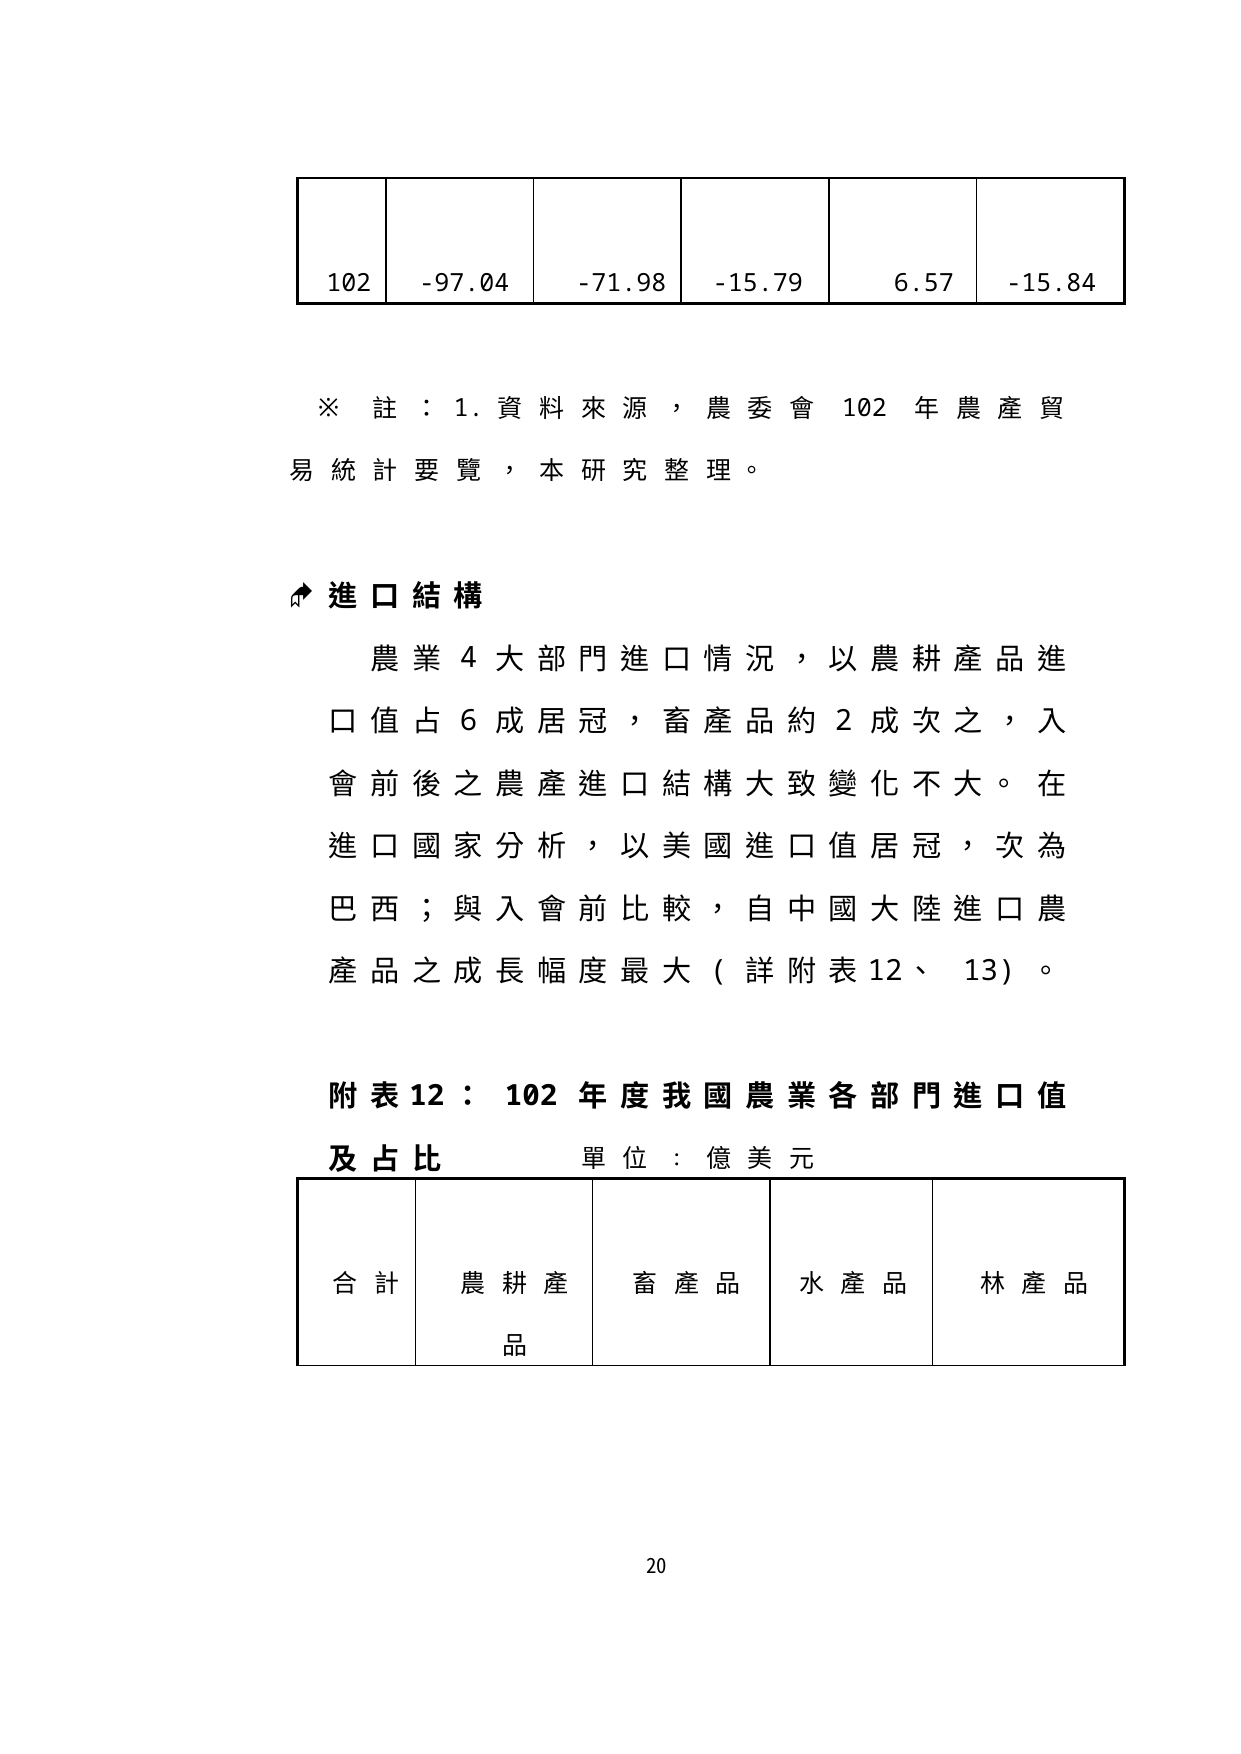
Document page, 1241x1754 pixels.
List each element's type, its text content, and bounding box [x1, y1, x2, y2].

table_cell -71.98 [534, 179, 680, 302]
text 附表12：102年度我國農業各部門進口值及占比 單位:億美元 [286, 1052, 1072, 1177]
table_cell 102 [299, 179, 385, 302]
table_cell -15.79 [682, 179, 828, 302]
table_header 畜產品 [593, 1180, 769, 1365]
table_header 水產品 [771, 1180, 932, 1365]
table_cell 6.57 [830, 179, 976, 302]
table_header 合計 [299, 1180, 415, 1365]
table_cell -97.04 [387, 179, 533, 302]
text 進口結構 [256, 552, 1072, 615]
table_header 林產品 [933, 1180, 1123, 1365]
table_header 農耕產品 [416, 1180, 592, 1365]
table_cell -15.84 [977, 179, 1123, 302]
text ※註：1.資料來源，農委會102年農產貿易統計要覽，本研究整理。 [256, 365, 1072, 490]
text 農業4大部門進口情況，以農耕產品進口值占6成居冠，畜產品約2成次之，入會前後之農產進口結構大致變化不大。在進口國家分析，以美國進口值居冠，次為巴西；與入會前比較，自中國大陸進口農產品之成長幅度最大(詳附表12、13)。 [286, 615, 1072, 990]
